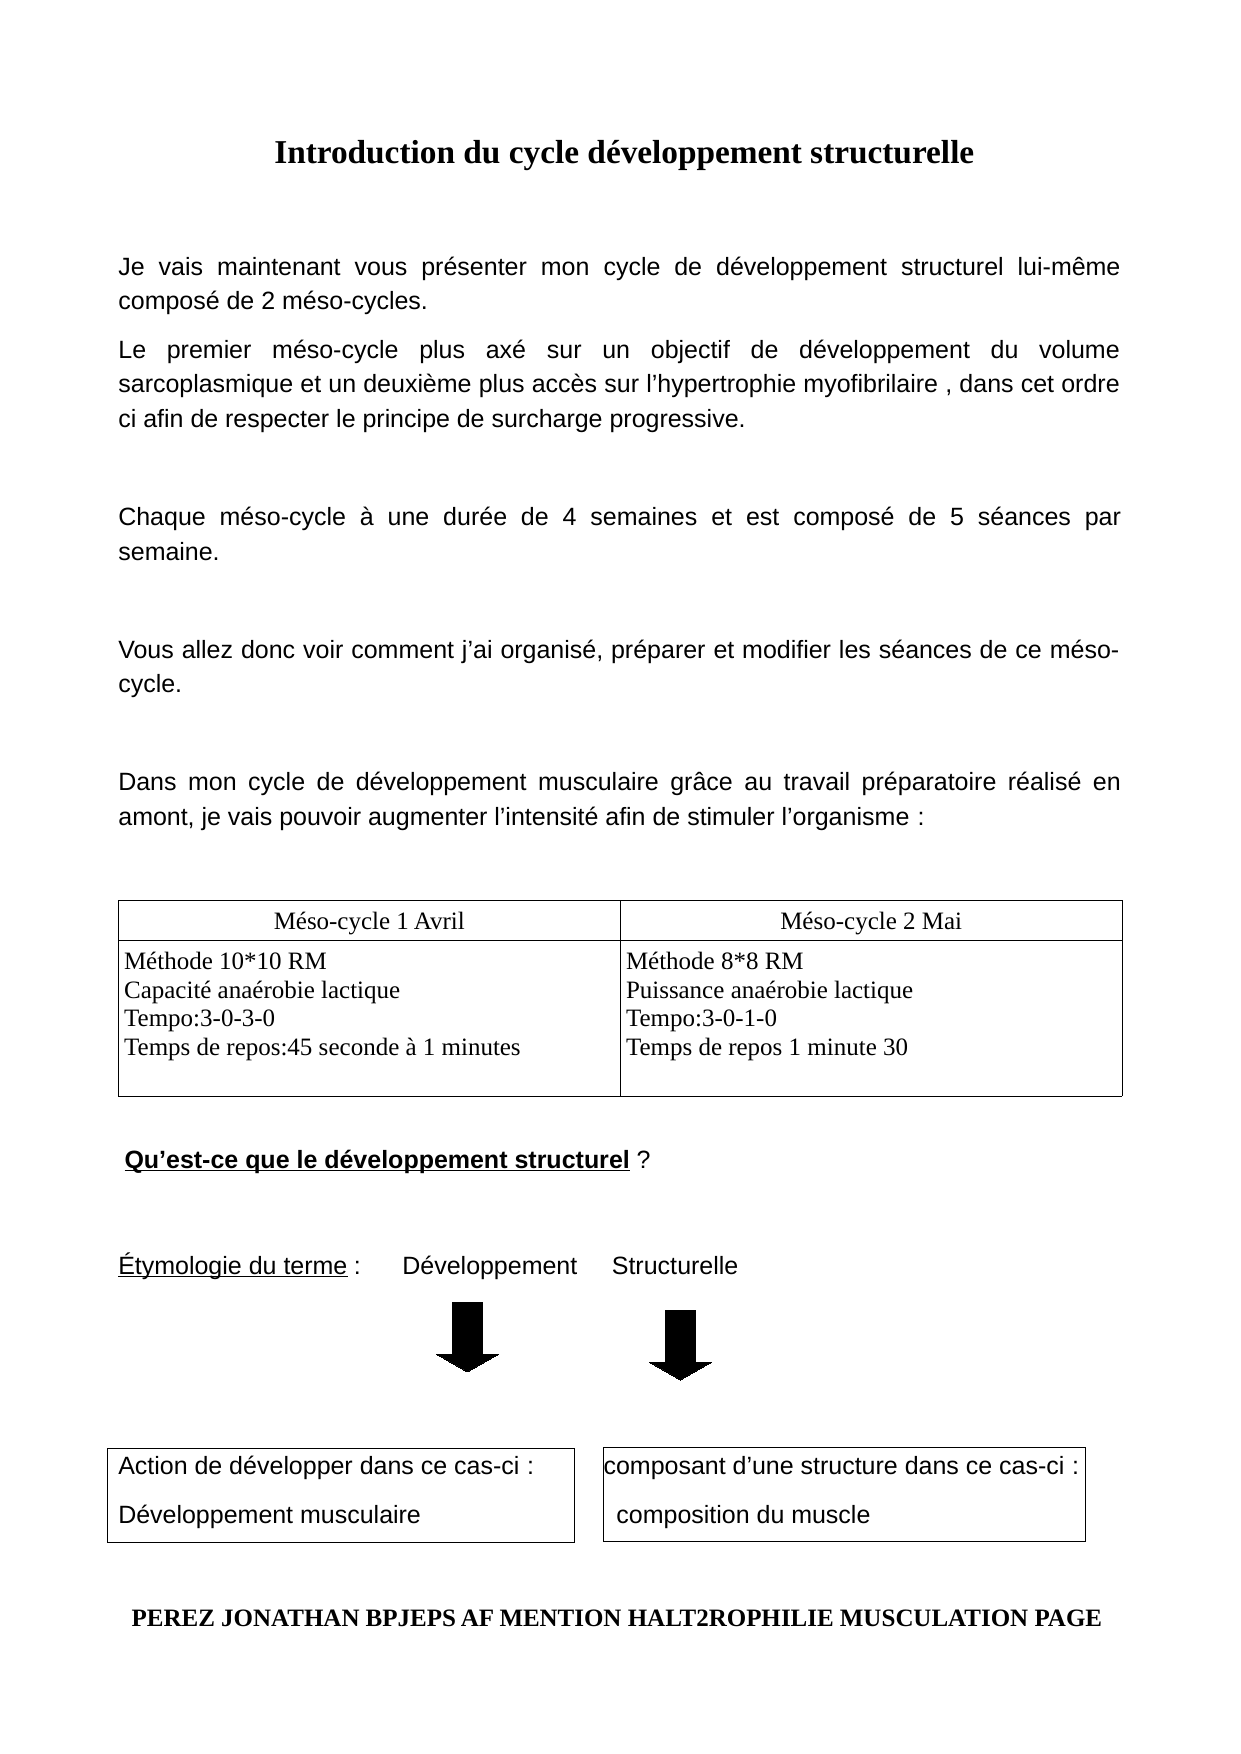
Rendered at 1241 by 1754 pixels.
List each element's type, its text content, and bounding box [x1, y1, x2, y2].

text Dans mon cycle de développement musculaire grâce au travail préparatoire réalisé en amont, je vais pouvoir augmenter l’intensité afin de stimuler l’organisme : [118, 767, 1122, 831]
table_cell Méthode 8*8 RM Puissance anaérobie lactique Tempo:3-0-1-0 Temps de repos 1 minute 30 [621, 941, 1122, 1096]
text Introduction du cycle développement structurelle [118, 118, 1122, 170]
table_cell Méthode 10*10 RM Capacité anaérobie lactique Tempo:3-0-3-0 Temps de repos:45 seconde à 1 minutes [119, 941, 620, 1096]
text Développement musculaire [118, 1500, 574, 1528]
table_header Méso-cycle 2 Mai [621, 901, 1122, 940]
text composant d’une structure dans ce cas-ci : [604, 1451, 1085, 1479]
text Action de développer dans ce cas-ci : [118, 1451, 574, 1479]
text Chaque méso-cycle à une durée de 4 semaines et est composé de 5 séances par semaine. [118, 502, 1122, 565]
text PEREZ JONATHAN BPJEPS AF MENTION HALT2ROPHILIE MUSCULATION PAGE [118, 1591, 1122, 1632]
text Le premier méso-cycle plus axé sur un objectif de développement du volume sarcoplasmique et un deuxième plus accès sur l’hypertrophie myofibrilaire , dans cet ordre ci afin de respecter le principe de surcharge progressive. [118, 335, 1122, 433]
table_header Méso-cycle 1 Avril [119, 901, 620, 940]
text Qu’est-ce que le développement structurel ? [118, 1145, 1122, 1173]
text Je vais maintenant vous présenter mon cycle de développement structurel lui-même composé de 2 méso-cycles. [118, 251, 1122, 315]
text composition du muscle [604, 1500, 1085, 1528]
text [1086, 1500, 1122, 1528]
text Vous allez donc voir comment j’ai organisé, préparer et modifier les séances de ce méso-cycle. [118, 635, 1122, 698]
text Étymologie du terme : Développement Structurelle [118, 1243, 1122, 1281]
